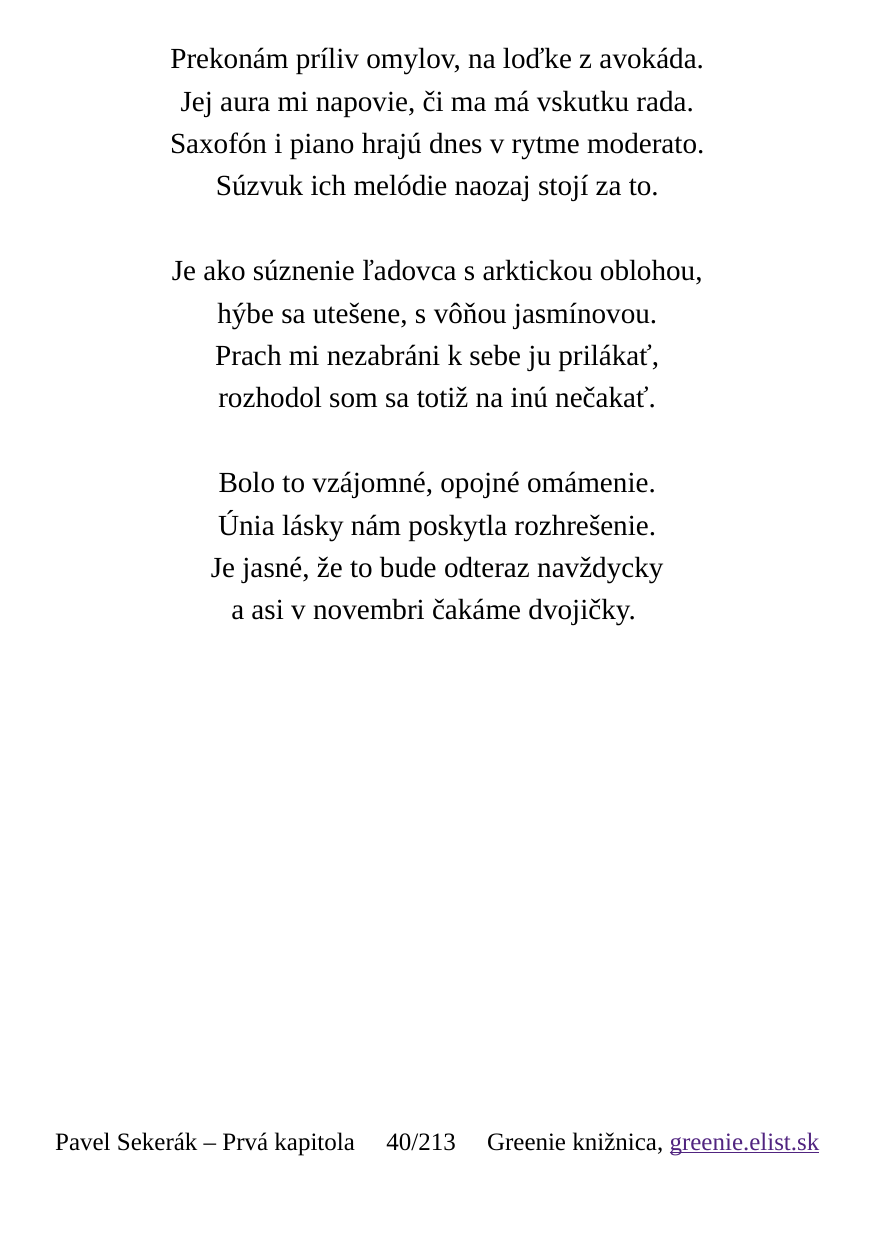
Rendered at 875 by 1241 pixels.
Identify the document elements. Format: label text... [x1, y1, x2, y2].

text Súzvuk ich melódie naozaj stojí za to. [41, 168, 833, 202]
text Únia lásky nám poskytla rozhrešenie. [41, 508, 833, 541]
text rozhodol som sa totiž na inú nečakať. [41, 381, 833, 414]
text hýbe sa utešene, s vôňou jasmínovou. [41, 296, 833, 329]
text Prekonám príliv omylov, na loďke z avokáda. [41, 41, 833, 75]
text Saxofón i piano hrajú dnes v rytme moderato. [41, 126, 833, 160]
text Jej aura mi napovie, či ma má vskutku rada. [41, 84, 833, 117]
text Prach mi nezabráni k sebe ju prilákať, [41, 338, 833, 372]
text Je ako súznenie ľadovca s arktickou oblohou, [41, 253, 833, 287]
text Je jasné, že to bude odteraz navždycky [41, 550, 833, 584]
text Bolo to vzájomné, opojné omámenie. [41, 465, 833, 499]
text a asi v novembri čakáme dvojičky. [41, 592, 833, 626]
